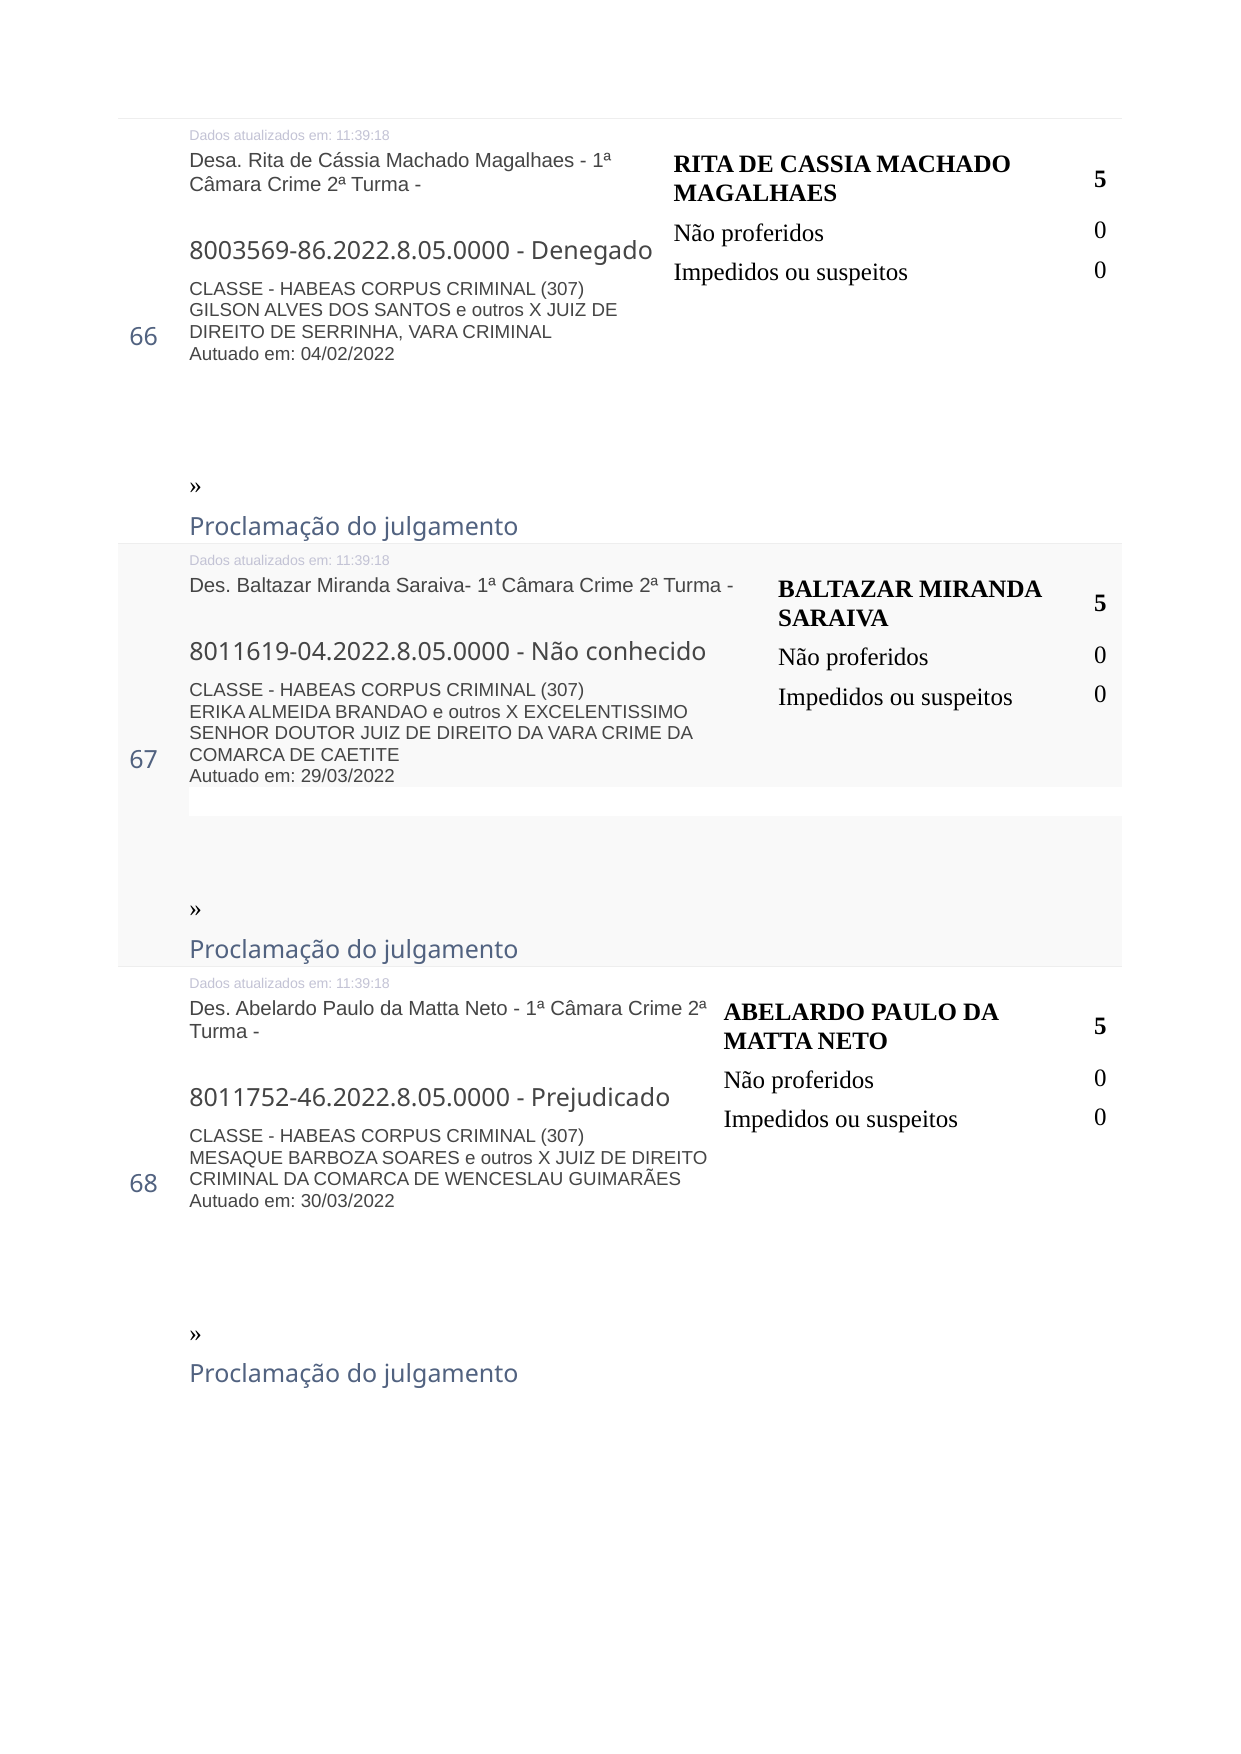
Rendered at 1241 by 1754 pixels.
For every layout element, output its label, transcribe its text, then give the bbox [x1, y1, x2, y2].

table_cell Impedidos ou suspeitos [670, 249, 1091, 289]
table_cell GILSON ALVES DOS SANTOS e outros X JUIZ DE DIREITO DE SERRINHA, VARA CRIMINAL Autuado em: 04/02/2022 [189, 303, 1122, 364]
table_cell Não proferidos [775, 635, 1091, 674]
table_header ABELARDO PAULO DA MATTA NETO [720, 994, 1091, 1057]
table_cell Dados atualizados em: 11:39:18 Des. Baltazar Miranda Saraiva- 1ª Câmara Crime 2ª Turma - 8011619-04.2022.8.05.0000 - Não conhecido CLASSE - HABEAS CORPUS CRIMINAL (307) ERIKA ALMEIDA BRANDAO e outros X EXCELENTISSIMO SENHOR DOUTOR JUIZ DE DIREITO DA VARA CRIME DA COMARCA DE CAETITE Autuado em: 29/03/2022 [189, 544, 1122, 787]
table_cell [1091, 289, 1119, 299]
table_cell 67 [118, 544, 169, 966]
table_cell 0 [1091, 249, 1119, 289]
table_header 5 [1091, 147, 1119, 210]
table_cell » Proclamação do julgamento [189, 393, 1122, 543]
table_cell Impedidos ou suspeitos [720, 1097, 1091, 1136]
table_cell [1091, 1136, 1119, 1147]
table_cell Dados atualizados em: 11:39:18 Des. Abelardo Paulo da Matta Neto - 1ª Câmara Crime 2ª Turma - 8011752-46.2022.8.05.0000 - Prejudicado CLASSE - HABEAS CORPUS CRIMINAL (307) MESAQUE BARBOZA SOARES e outros X JUIZ DE DIREITO CRIMINAL DA COMARCA DE WENCESLAU GUIMARÃES Autuado em: 30/03/2022 [189, 967, 1122, 1211]
table_cell 0 [1091, 210, 1119, 249]
table_cell [720, 1136, 1091, 1147]
table_cell [1091, 713, 1119, 724]
table_header [772, 568, 1122, 727]
table_cell 0 [1091, 674, 1119, 713]
table_cell 0 [1091, 1097, 1119, 1136]
table_cell [169, 967, 189, 1390]
table_cell » Proclamação do julgamento [189, 816, 1122, 966]
table_cell 68 [118, 967, 169, 1390]
table_header RITA DE CASSIA MACHADO MAGALHAES [670, 147, 1091, 210]
table_cell [670, 289, 1091, 299]
table_cell 0 [1091, 635, 1119, 674]
table_cell 66 [118, 119, 169, 543]
table_cell [169, 119, 189, 543]
table_cell Não proferidos [720, 1058, 1091, 1097]
table_cell [169, 544, 189, 966]
table_header 5 [1091, 571, 1119, 634]
table_cell Não proferidos [670, 210, 1091, 249]
table_cell Dados atualizados em: 11:39:18 Desa. Rita de Cássia Machado Magalhaes - 1ª Câmara Crime 2ª Turma - 8003569-86.2022.8.05.0000 - Denegado CLASSE - HABEAS CORPUS CRIMINAL (307) [189, 119, 1122, 302]
table_cell [775, 713, 1091, 724]
table_header [718, 991, 1122, 1150]
table_cell Impedidos ou suspeitos [775, 674, 1091, 713]
table_header 5 [1091, 994, 1119, 1057]
table_header BALTAZAR MIRANDA SARAIVA [775, 571, 1091, 634]
table_cell 0 [1091, 1058, 1119, 1097]
table_cell » Proclamação do julgamento [189, 1240, 1122, 1390]
table_header [668, 144, 1122, 302]
